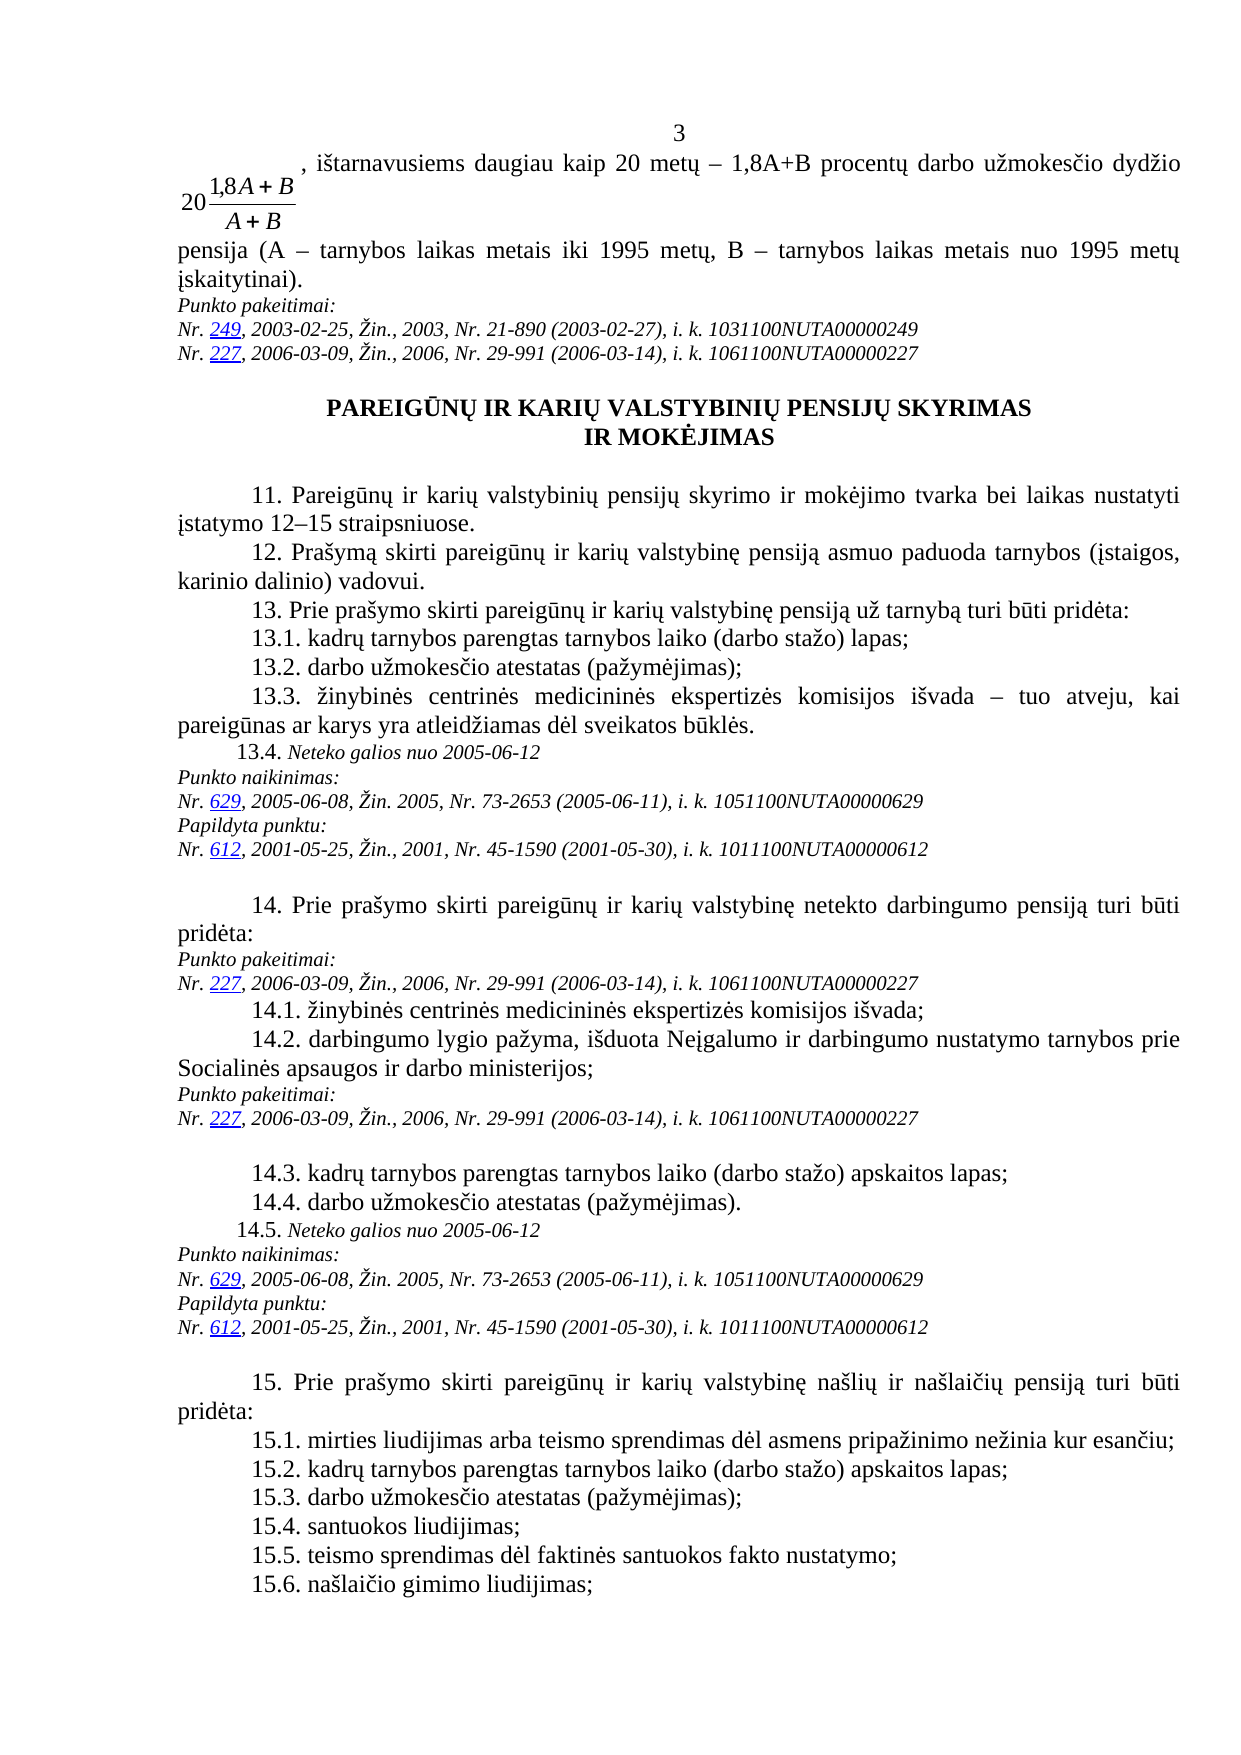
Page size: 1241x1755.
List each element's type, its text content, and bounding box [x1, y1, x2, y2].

text , ištarnavusiems daugiau kaip 20 metų – 1,8A+B procentų darbo užmokesčio dydžio pensija (A – tarnybos laikas metais iki 1995 metų, B – tarnybos laikas metais nuo 1995 metų įskaitytinai). [177, 148, 1181, 292]
text Nr. 249, 2003-02-25, Žin., 2003, Nr. 21-890 (2003-02-27), i. k. 1031100NUTA00000249 [177, 317, 1181, 341]
text 15.6. našlaičio gimimo liudijimas; [177, 1569, 1181, 1597]
text 13.1. kadrų tarnybos parengtas tarnybos laiko (darbo stažo) lapas; [177, 623, 1181, 652]
text Nr. 612, 2001-05-25, Žin., 2001, Nr. 45-1590 (2001-05-30), i. k. 1011100NUTA00000612 [177, 837, 1181, 861]
text 14.5. Neteko galios nuo 2005-06-12 [177, 1216, 1181, 1242]
text 14.1. žinybinės centrinės medicininės ekspertizės komisijos išvada; [177, 995, 1181, 1024]
text Nr. 227, 2006-03-09, Žin., 2006, Nr. 29-991 (2006-03-14), i. k. 1061100NUTA00000227 [177, 1106, 1181, 1130]
text 15.4. santuokos liudijimas; [177, 1511, 1181, 1540]
text Nr. 227, 2006-03-09, Žin., 2006, Nr. 29-991 (2006-03-14), i. k. 1061100NUTA00000227 [177, 971, 1181, 995]
text Papildyta punktu: [177, 1291, 1181, 1314]
text 14. Prie prašymo skirti pareigūnų ir karių valstybinę netekto darbingumo pensiją turi būti pridėta: [177, 890, 1181, 947]
text 15.5. teismo sprendimas dėl faktinės santuokos fakto nustatymo; [177, 1540, 1181, 1569]
text 13.3. žinybinės centrinės medicininės ekspertizės komisijos išvada – tuo atveju, kai pareigūnas ar karys yra atleidžiamas dėl sveikatos būklės. [177, 681, 1181, 738]
text 14.2. darbingumo lygio pažyma, išduota Neįgalumo ir darbingumo nustatymo tarnybos prie Socialinės apsaugos ir darbo ministerijos; [177, 1024, 1181, 1082]
text 15.2. kadrų tarnybos parengtas tarnybos laiko (darbo stažo) apskaitos lapas; [177, 1454, 1181, 1482]
text Punkto naikinimas: [177, 765, 1181, 789]
text 15. Prie prašymo skirti pareigūnų ir karių valstybinę našlių ir našlaičių pensiją turi būti pridėta: [177, 1367, 1181, 1425]
text 15.1. mirties liudijimas arba teismo sprendimas dėl asmens pripažinimo nežinia kur esančiu; [177, 1425, 1181, 1454]
text Punkto naikinimas: [177, 1242, 1181, 1266]
text Punkto pakeitimai: [177, 1082, 1181, 1106]
text 14.3. kadrų tarnybos parengtas tarnybos laiko (darbo stažo) apskaitos lapas; [177, 1158, 1181, 1187]
text 13.2. darbo užmokesčio atestatas (pažymėjimas); [177, 652, 1181, 681]
text Nr. 227, 2006-03-09, Žin., 2006, Nr. 29-991 (2006-03-14), i. k. 1061100NUTA00000227 [177, 341, 1181, 365]
text 11. Pareigūnų ir karių valstybinių pensijų skyrimo ir mokėjimo tvarka bei laikas nustatyti įstatymo 12–15 straipsniuose. [177, 480, 1181, 537]
text Nr. 612, 2001-05-25, Žin., 2001, Nr. 45-1590 (2001-05-30), i. k. 1011100NUTA00000612 [177, 1314, 1181, 1339]
text 15.3. darbo užmokesčio atestatas (pažymėjimas); [177, 1482, 1181, 1511]
text Papildyta punktu: [177, 813, 1181, 837]
text Punkto pakeitimai: [177, 292, 1181, 317]
text 13.4. Neteko galios nuo 2005-06-12 [177, 738, 1181, 765]
text 13. Prie prašymo skirti pareigūnų ir karių valstybinę pensiją už tarnybą turi būti pridėta: [177, 595, 1181, 623]
text ir mokėjimas [177, 422, 1181, 451]
text Nr. 629, 2005-06-08, Žin. 2005, Nr. 73-2653 (2005-06-11), i. k. 1051100NUTA00000629 [177, 789, 1181, 813]
text 14.4. darbo užmokesčio atestatas (pažymėjimas). [177, 1187, 1181, 1216]
text Nr. 629, 2005-06-08, Žin. 2005, Nr. 73-2653 (2005-06-11), i. k. 1051100NUTA00000629 [177, 1266, 1181, 1291]
text 12. Prašymą skirti pareigūnų ir karių valstybinę pensiją asmuo paduoda tarnybos (įstaigos, karinio dalinio) vadovui. [177, 537, 1181, 595]
text Pareigūnų ir karių valstybinių pensijų skyrimas [177, 393, 1181, 422]
text Punkto pakeitimai: [177, 947, 1181, 971]
